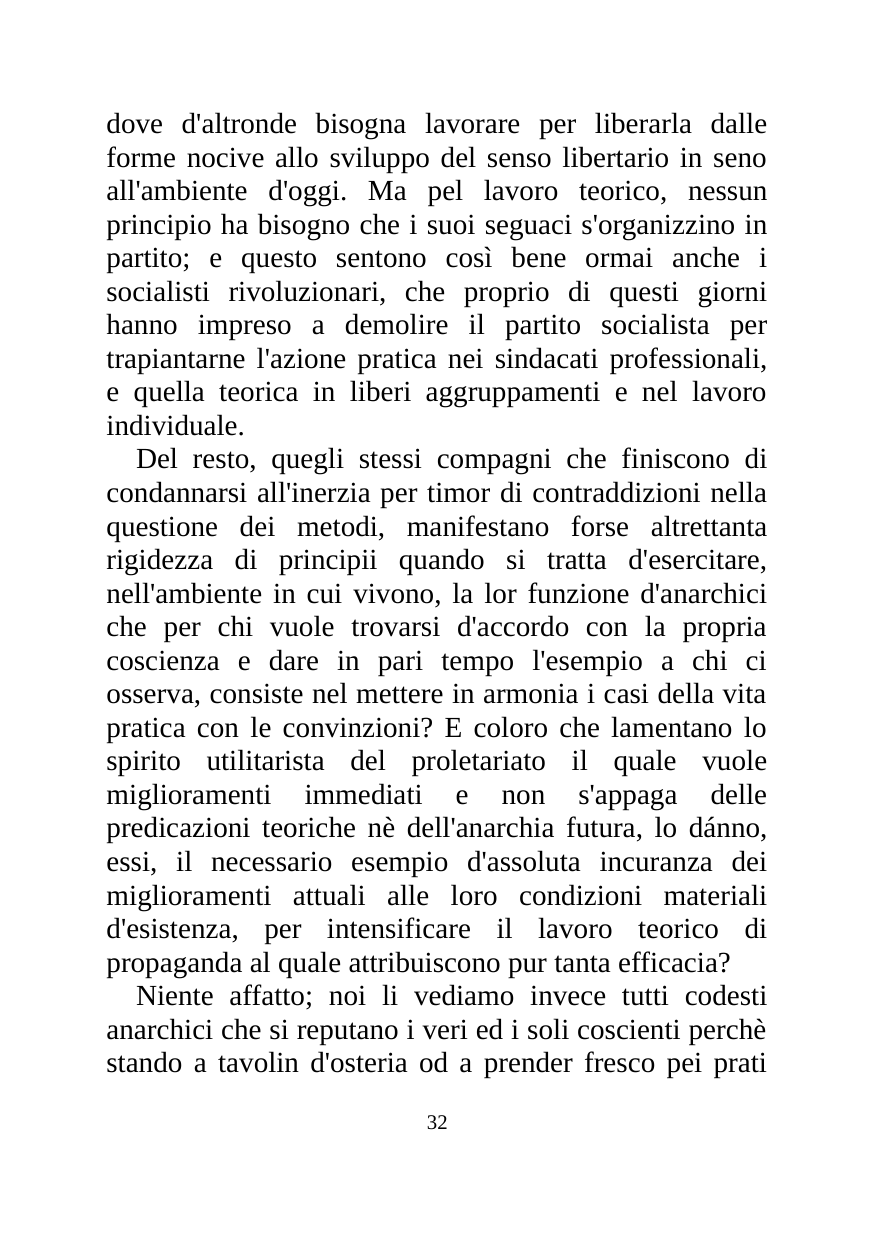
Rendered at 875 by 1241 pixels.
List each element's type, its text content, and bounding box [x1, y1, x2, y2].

text Del resto, quegli stessi compagni che finiscono di condannarsi all'inerzia per timor di contraddizioni nella questione dei metodi, manifestano forse altrettanta rigidezza di principii quando si tratta d'esercitare, nell'ambiente in cui vivono, la lor funzione d'anarchici che per chi vuole trovarsi d'accordo con la propria coscienza e dare in pari tempo l'esempio a chi ci osserva, consiste nel mettere in armonia i casi della vita pratica con le convinzioni? E coloro che lamentano lo spirito utilitarista del proletariato il quale vuole miglioramenti immediati e non s'appaga delle predicazioni teoriche nè dell'anarchia futura, lo dánno, essi, il necessario esempio d'assoluta incuranza dei miglioramenti attuali alle loro condizioni materiali d'esistenza, per intensificare il lavoro teorico di propaganda al quale attribuiscono pur tanta efficacia? [106, 442, 768, 978]
text Niente affatto; noi li vediamo invece tutti codesti anarchici che si reputano i veri ed i soli coscienti perchè stando a tavolin d'osteria od a prender fresco pei prati [106, 978, 768, 1079]
text dove d'altronde bisogna lavorare per liberarla dalle forme nocive allo sviluppo del senso libertario in seno all'ambiente d'oggi. Ma pel lavoro teorico, nessun principio ha bisogno che i suoi seguaci s'organizzino in partito; e questo sentono così bene ormai anche i socialisti rivoluzionari, che proprio di questi giorni hanno impreso a demolire il partito socialista per trapiantarne l'azione pratica nei sindacati professionali, e quella teorica in liberi aggruppamenti e nel lavoro individuale. [106, 106, 768, 442]
